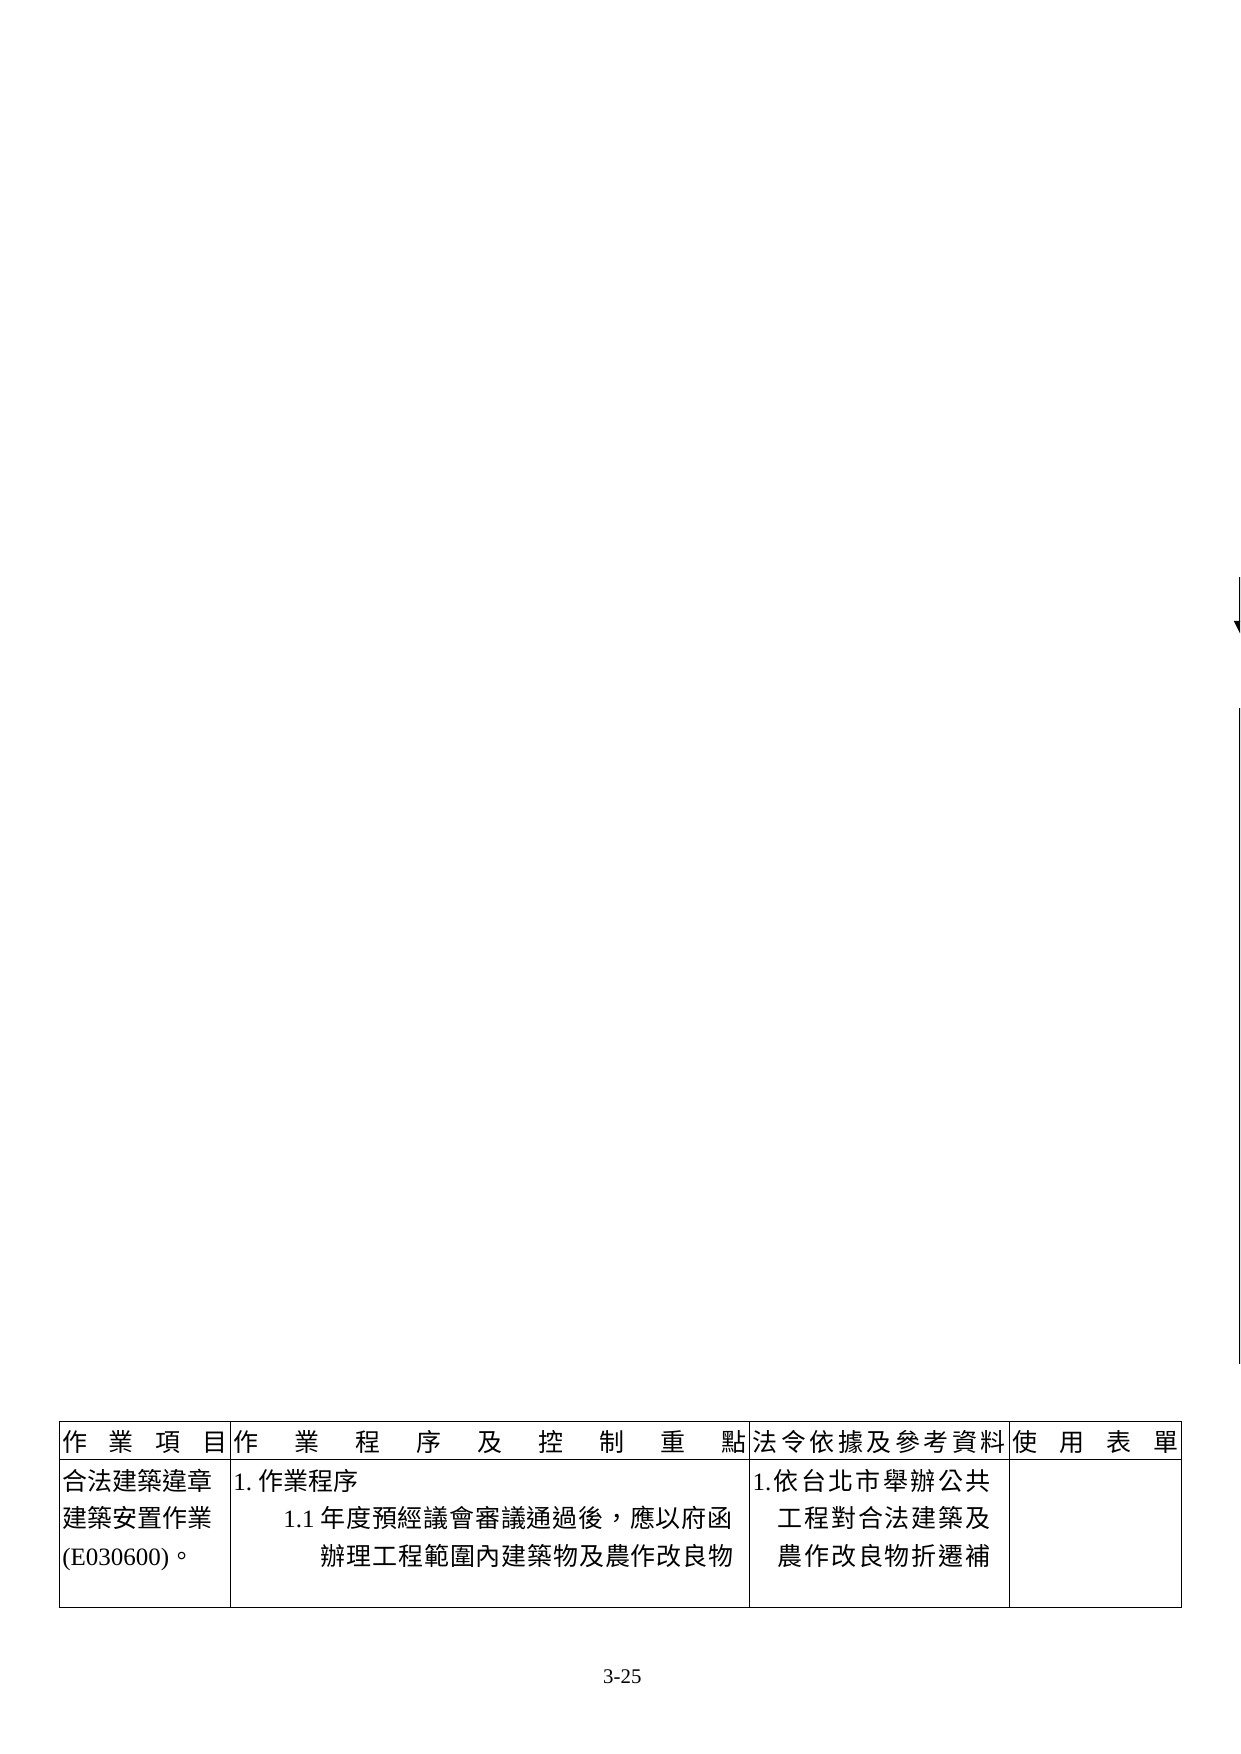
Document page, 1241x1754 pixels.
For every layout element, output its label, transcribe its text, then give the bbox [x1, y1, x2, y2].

table_cell 1.依台北市舉辦公共工程對合法建築及農作改良物折遷補 [750, 1460, 1009, 1607]
table_header 使用表單 [1010, 1422, 1181, 1459]
table_cell 1. 作業程序 1.1年度預經議會審議通過後，應以府函辦理工程範圍內建築物及農作改良物 [231, 1460, 749, 1607]
table_cell 合法建築違章建築安置作業(E030600)。 [60, 1460, 230, 1607]
table_header 作業項目 [60, 1422, 230, 1459]
table_header 作業程序及控制重點 [231, 1422, 749, 1459]
table_cell [1010, 1460, 1181, 1607]
table_header 法令依據及參考資料 [750, 1422, 1009, 1459]
